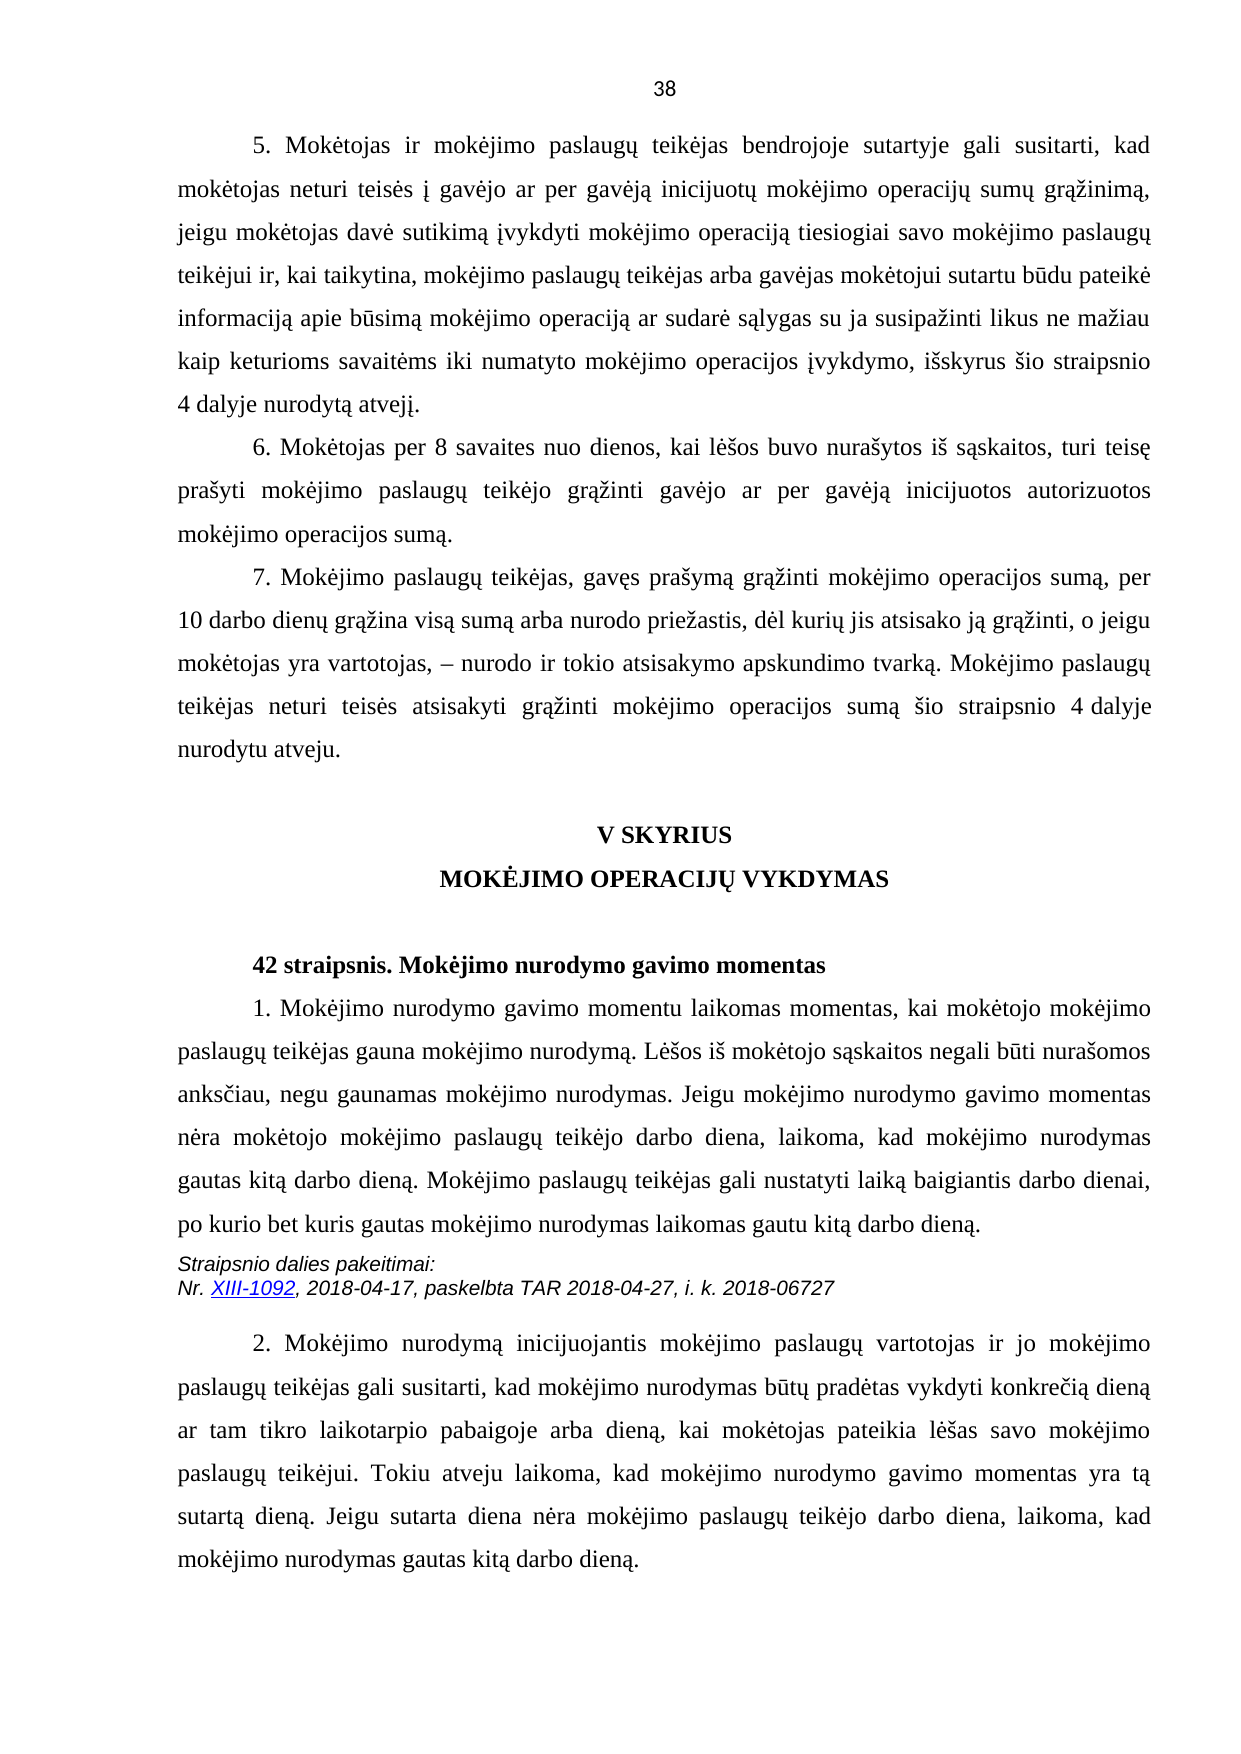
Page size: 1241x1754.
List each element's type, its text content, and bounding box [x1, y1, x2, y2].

text 6. Mokėtojas per 8 savaites nuo dienos, kai lėšos buvo nurašytos iš sąskaitos, turi teisę prašyti mokėjimo paslaugų teikėjo grąžinti gavėjo ar per gavėją inicijuotos autorizuotos mokėjimo operacijos sumą. [177, 432, 1152, 547]
text 2. Mokėjimo nurodymą inicijuojantis mokėjimo paslaugų vartotojas ir jo mokėjimo paslaugų teikėjas gali susitarti, kad mokėjimo nurodymas būtų pradėtas vykdyti konkrečią dieną ar tam tikro laikotarpio pabaigoje arba dieną, kai mokėtojas pateikia lėšas savo mokėjimo paslaugų teikėjui. Tokiu atveju laikoma, kad mokėjimo nurodymo gavimo momentas yra tą sutartą dieną. Jeigu sutarta diena nėra mokėjimo paslaugų teikėjo darbo diena, laikoma, kad mokėjimo nurodymas gautas kitą darbo dieną. [177, 1328, 1152, 1573]
text V SKYRIUS [177, 821, 1152, 849]
text 1. Mokėjimo nurodymo gavimo momentu laikomas momentas, kai mokėtojo mokėjimo paslaugų teikėjas gauna mokėjimo nurodymą. Lėšos iš mokėtojo sąskaitos negali būti nurašomos anksčiau, negu gaunamas mokėjimo nurodymas. Jeigu mokėjimo nurodymo gavimo momentas nėra mokėtojo mokėjimo paslaugų teikėjo darbo diena, laikoma, kad mokėjimo nurodymas gautas kitą darbo dieną. Mokėjimo paslaugų teikėjas gali nustatyti laiką baigiantis darbo dienai, po kurio bet kuris gautas mokėjimo nurodymas laikomas gautu kitą darbo dieną. [177, 993, 1152, 1237]
text MOKĖJIMO OPERACIJŲ VYKDYMAS [177, 864, 1152, 892]
text 42 straipsnis. Mokėjimo nurodymo gavimo momentas [177, 950, 1152, 979]
text Nr. XIII-1092, 2018-04-17, paskelbta TAR 2018-04-27, i. k. 2018-06727 [177, 1276, 1152, 1300]
text Straipsnio dalies pakeitimai: [177, 1252, 1152, 1276]
text 7. Mokėjimo paslaugų teikėjas, gavęs prašymą grąžinti mokėjimo operacijos sumą, per 10 darbo dienų grąžina visą sumą arba nurodo priežastis, dėl kurių jis atsisako ją grąžinti, o jeigu mokėtojas yra vartotojas, – nurodo ir tokio atsisakymo apskundimo tvarką. Mokėjimo paslaugų teikėjas neturi teisės atsisakyti grąžinti mokėjimo operacijos sumą šio straipsnio 4 dalyje nurodytu atveju. [177, 562, 1152, 763]
text 5. Mokėtojas ir mokėjimo paslaugų teikėjas bendrojoje sutartyje gali susitarti, kad mokėtojas neturi teisės į gavėjo ar per gavėją inicijuotų mokėjimo operacijų sumų grąžinimą, jeigu mokėtojas davė sutikimą įvykdyti mokėjimo operaciją tiesiogiai savo mokėjimo paslaugų teikėjui ir, kai taikytina, mokėjimo paslaugų teikėjas arba gavėjas mokėtojui sutartu būdu pateikė informaciją apie būsimą mokėjimo operaciją ar sudarė sąlygas su ja susipažinti likus ne mažiau kaip keturioms savaitėms iki numatyto mokėjimo operacijos įvykdymo, išskyrus šio straipsnio 4 dalyje nurodytą atvejį. [177, 131, 1152, 418]
